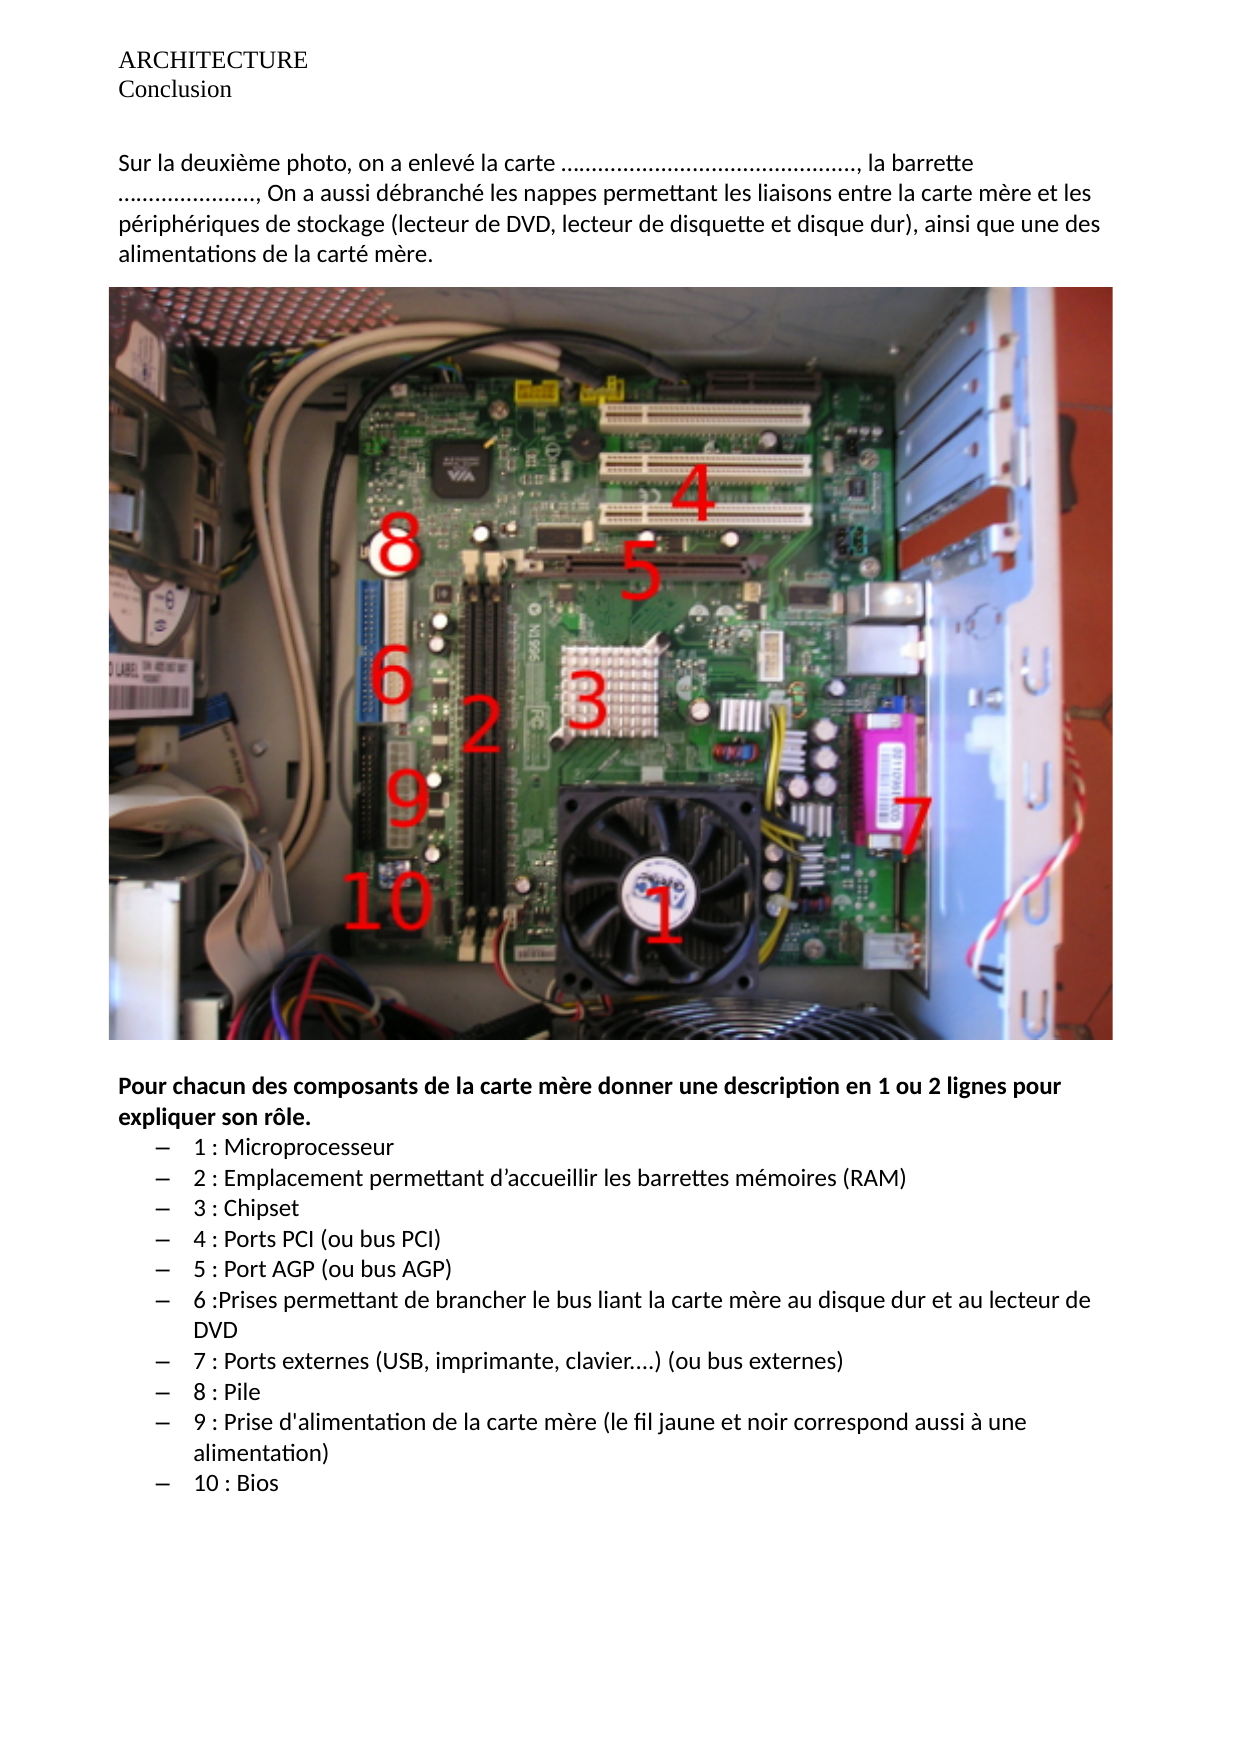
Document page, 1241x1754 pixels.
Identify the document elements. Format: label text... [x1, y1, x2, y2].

list 2 : Emplacement permettant d’accueillir les barrettes mémoires (RAM) [156, 1162, 1122, 1193]
list 3 : Chipset [156, 1193, 1122, 1223]
list 8 : Pile [156, 1376, 1122, 1406]
list 4 : Ports PCI (ou bus PCI) [156, 1223, 1122, 1254]
list 6 :Prises permettant de brancher le bus liant la carte mère au disque dur et au lecteur de DVD [156, 1284, 1122, 1345]
list 5 : Port AGP (ou bus AGP) [156, 1254, 1122, 1284]
list 1 : Microprocesseur [156, 1132, 1122, 1162]
list 7 : Ports externes (USB, imprimante, clavier....) (ou bus externes) [156, 1345, 1122, 1376]
text Sur la deuxième photo, on a enlevé la carte …............................................, la barrette …..................., On a aussi débranché les nappes permettant les liaisons entre la carte mère et les périphériques de stockage (lecteur de DVD, lecteur de disquette et disque dur), ainsi que une des alimentations de la carté mère. [118, 147, 1122, 269]
text Pour chacun des composants de la carte mère donner une description en 1 ou 2 lignes pour expliquer son rôle. [118, 1071, 1122, 1132]
picture [108, 287, 1113, 1040]
list 9 : Prise d'alimentation de la carte mère (le fil jaune et noir correspond aussi à une alimentation) [156, 1406, 1122, 1467]
list 10 : Bios [156, 1467, 1122, 1498]
